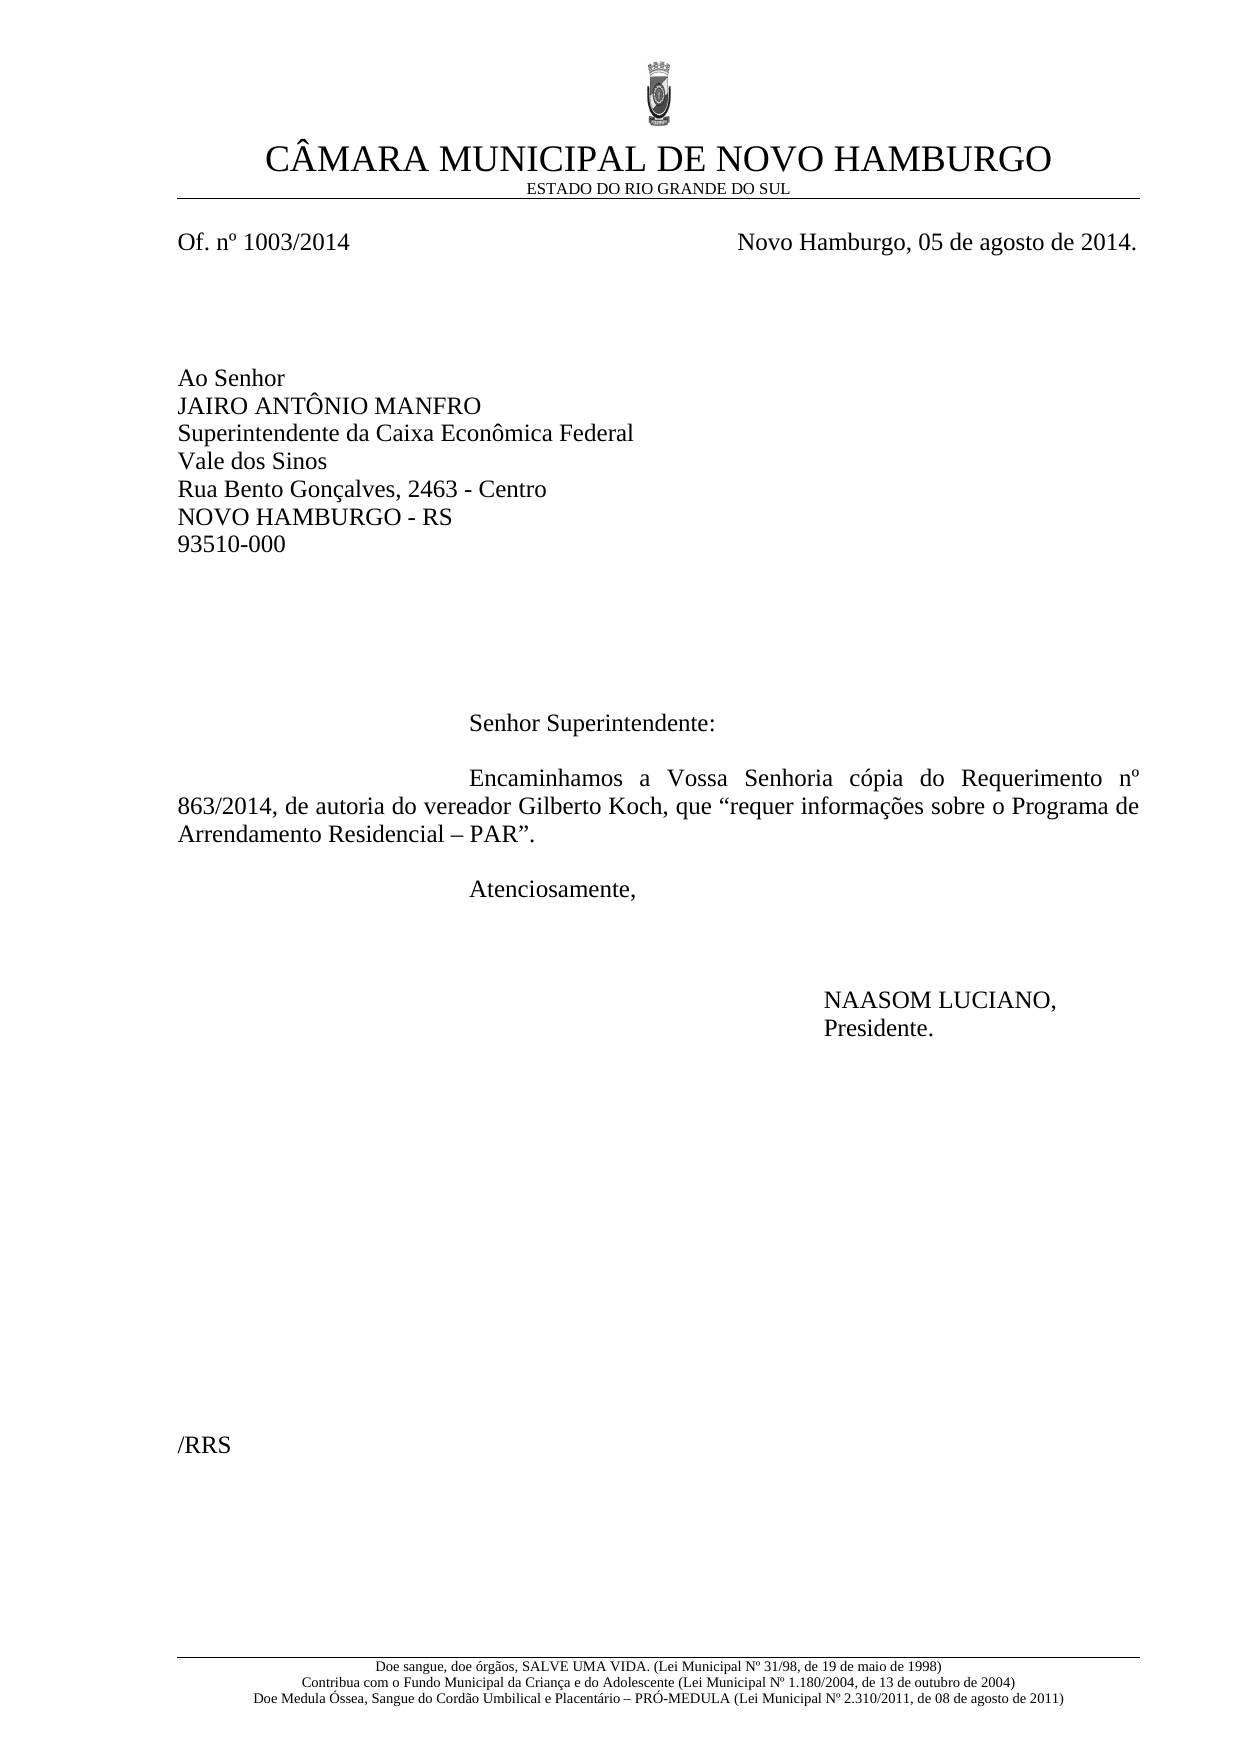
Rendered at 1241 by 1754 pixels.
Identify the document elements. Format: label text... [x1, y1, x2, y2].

text Presidente. [822, 1014, 1140, 1042]
text Encaminhamos a Vossa Senhoria cópia do Requerimento nº 863/2014, de autoria do vereador Gilberto Koch, que “requer informações sobre o Programa de Arrendamento Residencial – PAR”. [177, 764, 1140, 848]
text /RRS [177, 1431, 1140, 1459]
text 93510-000 [177, 530, 1140, 558]
text Atenciosamente, [177, 875, 1140, 903]
text Of. nº 1003/2014 Novo Hamburgo, 05 de agosto de 2014. [177, 228, 1140, 256]
text JAIRO ANTÔNIO MANFRO [177, 392, 1140, 419]
text Ao Senhor [177, 364, 1140, 392]
text NAASOM LUCIANO, [822, 986, 1140, 1014]
text Rua Bento Gonçalves, 2463 - Centro [177, 475, 1140, 503]
text Vale dos Sinos [177, 447, 1140, 475]
text NOVO HAMBURGO - RS [177, 503, 1140, 530]
text Superintendente da Caixa Econômica Federal [177, 419, 1140, 447]
text Senhor Superintendente: [177, 709, 1140, 737]
